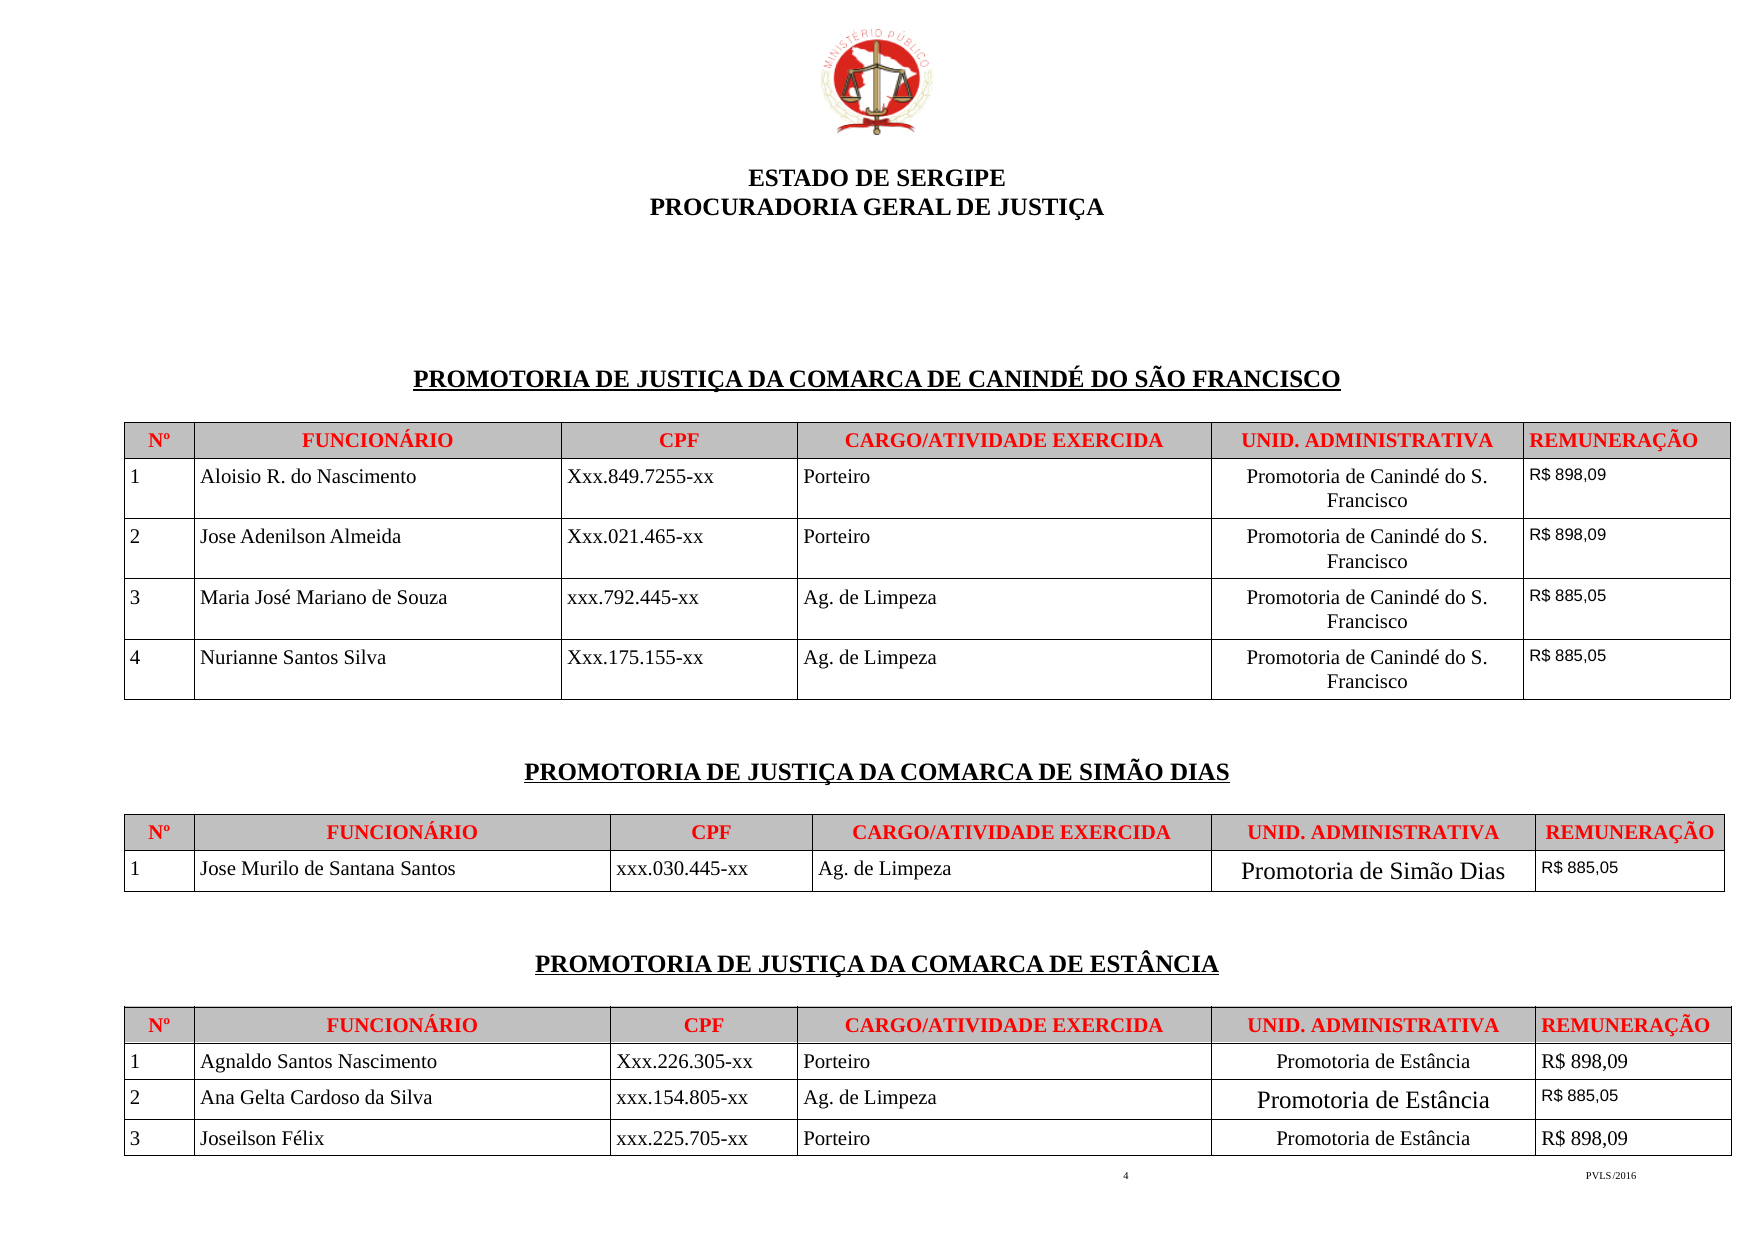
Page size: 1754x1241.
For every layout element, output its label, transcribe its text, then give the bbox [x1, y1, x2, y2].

table_header Nº [125, 1008, 194, 1042]
table_header FUNCIONÁRIO [195, 1008, 610, 1042]
table_header UNID. ADMINISTRATIVA [1212, 815, 1535, 850]
table_cell Ana Gelta Cardoso da Silva [195, 1080, 610, 1119]
table_cell xxx.792.445-xx [562, 579, 797, 638]
table_cell 4 [125, 640, 194, 698]
table_cell xxx.154.805-xx [611, 1080, 797, 1119]
table_cell Ag. de Limpeza [798, 640, 1211, 698]
table_cell R$ 898,09 [1536, 1044, 1731, 1078]
table_cell R$ 885,05 [1536, 851, 1724, 891]
table_cell R$ 898,09 [1524, 459, 1730, 518]
table_header FUNCIONÁRIO [195, 423, 561, 458]
table_cell xxx.225.705-xx [611, 1120, 797, 1155]
table_header CARGO/ATIVIDADE EXERCIDA [813, 815, 1211, 850]
table_cell Porteiro [798, 1044, 1211, 1078]
table_header CARGO/ATIVIDADE EXERCIDA [798, 1008, 1211, 1042]
table_cell Xxx.021.465-xx [562, 519, 797, 578]
table_header Nº [125, 815, 194, 850]
table_cell 1 [125, 1044, 194, 1078]
table_cell Promotoria de Canindé do S. Francisco [1212, 640, 1523, 698]
table_header REMUNERAÇÃO [1536, 1008, 1731, 1042]
table_header UNID. ADMINISTRATIVA [1212, 1008, 1535, 1042]
table_header CPF [562, 423, 797, 458]
table_cell Promotoria de Canindé do S. Francisco [1212, 579, 1523, 638]
table_cell Ag. de Limpeza [798, 1080, 1211, 1119]
table_cell Joseilson Félix [195, 1120, 610, 1155]
table_cell Porteiro [798, 519, 1211, 578]
table_cell Promotoria de Simão Dias [1212, 851, 1535, 891]
table_cell Promotoria de Estância [1212, 1120, 1535, 1155]
table_cell Promotoria de Canindé do S. Francisco [1212, 459, 1523, 518]
table_cell Ag. de Limpeza [798, 579, 1211, 638]
table_header CARGO/ATIVIDADE EXERCIDA [798, 423, 1211, 458]
table_cell 1 [125, 459, 194, 518]
table_cell Xxx.849.7255-xx [562, 459, 797, 518]
table_cell 3 [125, 579, 194, 638]
table_cell Jose Murilo de Santana Santos [195, 851, 610, 891]
table_cell Aloisio R. do Nascimento [195, 459, 561, 518]
table_cell Porteiro [798, 459, 1211, 518]
table_cell Xxx.175.155-xx [562, 640, 797, 698]
table_cell Agnaldo Santos Nascimento [195, 1044, 610, 1078]
table_cell xxx.030.445-xx [611, 851, 812, 891]
table_cell R$ 885,05 [1524, 640, 1730, 698]
table_cell R$ 885,05 [1524, 579, 1730, 638]
table_cell R$ 885,05 [1536, 1080, 1731, 1119]
table_header REMUNERAÇÃO [1524, 423, 1730, 458]
table_header UNID. ADMINISTRATIVA [1212, 423, 1523, 458]
table_cell Ag. de Limpeza [813, 851, 1211, 891]
text PROMOTORIA DE JUSTIÇA DA COMARCA DE SIMÃO DIAS [118, 757, 1636, 785]
table_cell Promotoria de Estância [1212, 1044, 1535, 1078]
table_cell Promotoria de Estância [1212, 1080, 1535, 1119]
table_cell 2 [125, 519, 194, 578]
table_cell 1 [125, 851, 194, 891]
table_cell Porteiro [798, 1120, 1211, 1155]
table_header Nº [125, 423, 194, 458]
table_cell Promotoria de Canindé do S. Francisco [1212, 519, 1523, 578]
table_header CPF [611, 1008, 797, 1042]
text PROMOTORIA DE JUSTIÇA DA COMARCA DE CANINDÉ DO SÃO FRANCISCO [118, 364, 1636, 393]
table_header CPF [611, 815, 812, 850]
table_header REMUNERAÇÃO [1536, 815, 1724, 850]
table_cell Maria José Mariano de Souza [195, 579, 561, 638]
table_cell 3 [125, 1120, 194, 1155]
text PROMOTORIA DE JUSTIÇA DA COMARCA DE ESTÂNCIA [118, 949, 1636, 978]
table_cell R$ 898,09 [1536, 1120, 1731, 1155]
table_cell Xxx.226.305-xx [611, 1044, 797, 1078]
table_cell Nurianne Santos Silva [195, 640, 561, 698]
table_header FUNCIONÁRIO [195, 815, 610, 850]
table_cell Jose Adenilson Almeida [195, 519, 561, 578]
table_cell R$ 898,09 [1524, 519, 1730, 578]
table_cell 2 [125, 1080, 194, 1119]
